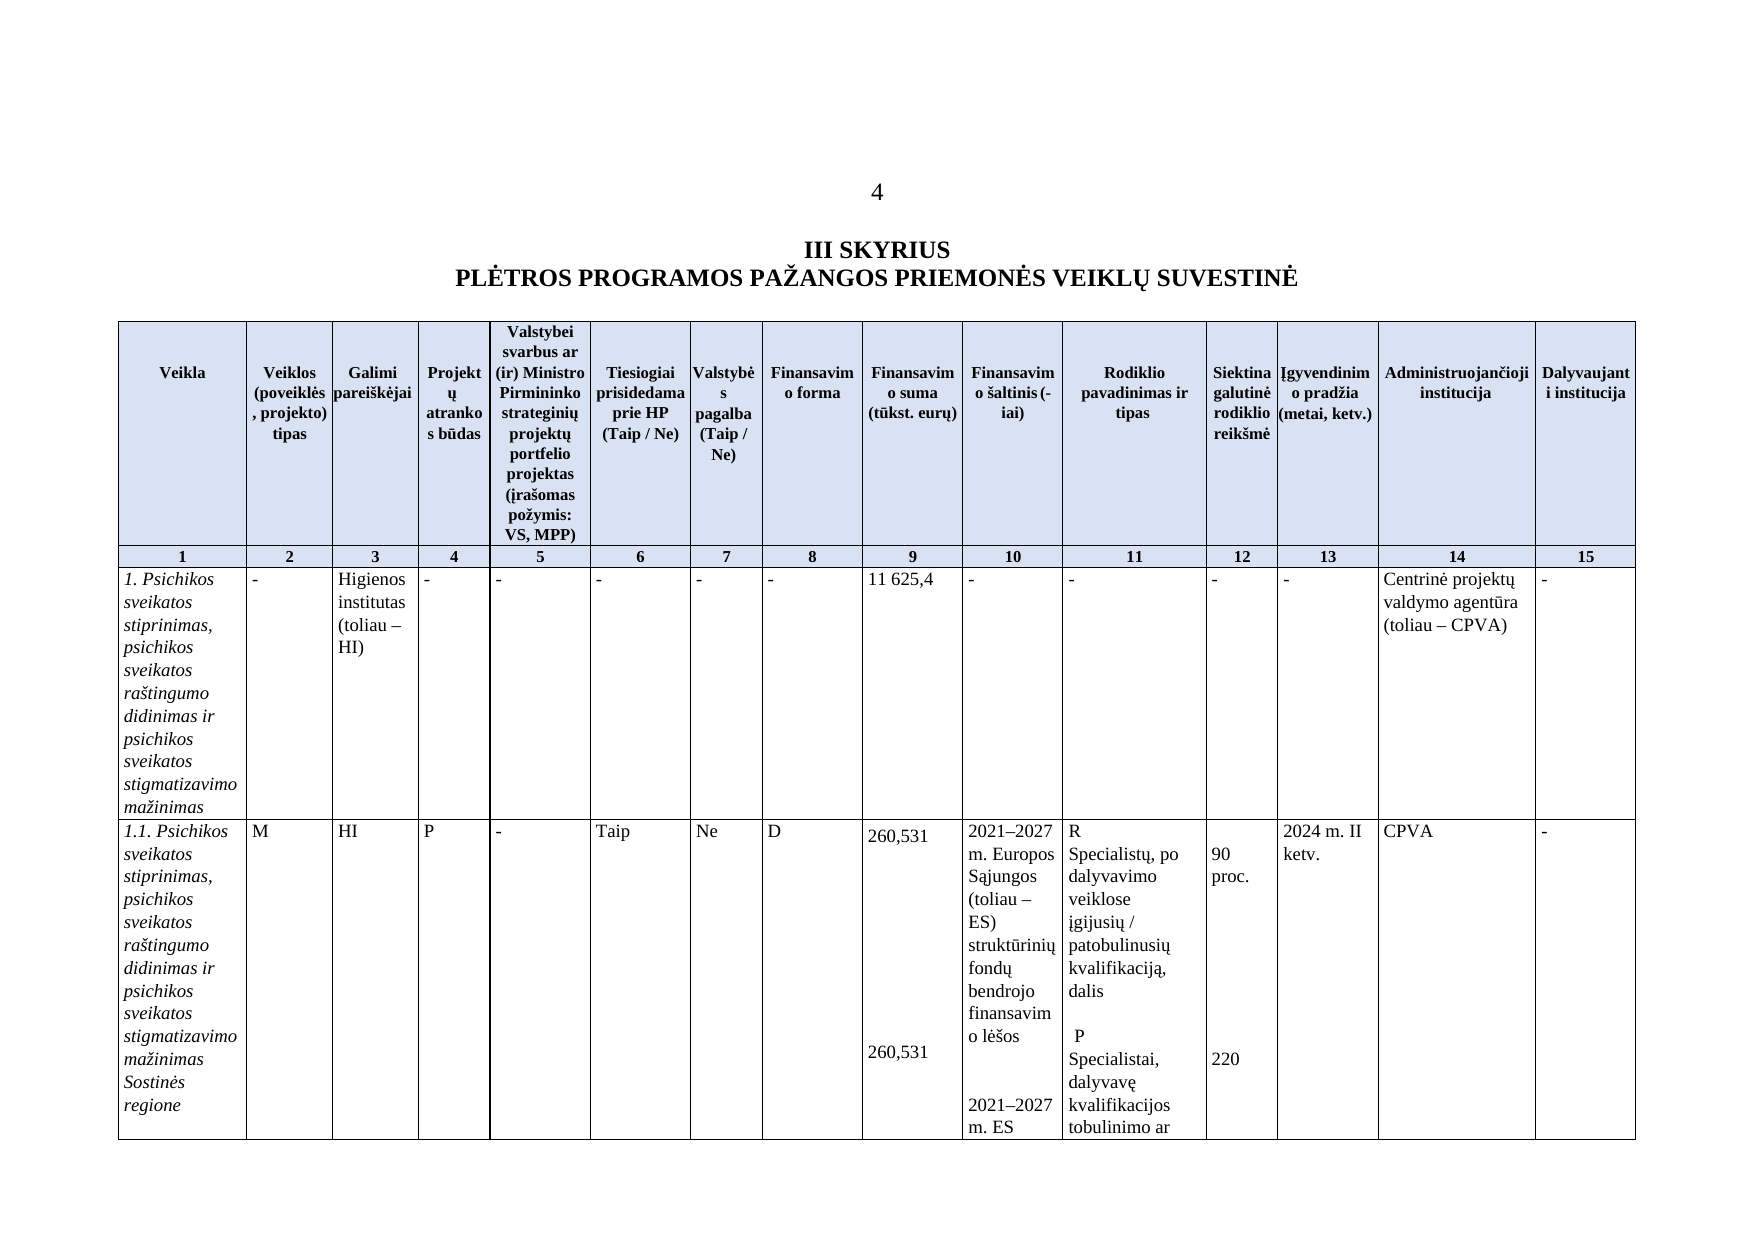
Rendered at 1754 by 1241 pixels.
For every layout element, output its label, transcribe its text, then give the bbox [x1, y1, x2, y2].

table_cell HI [333, 820, 418, 1139]
table_cell D [763, 820, 862, 1139]
table_cell - [591, 568, 690, 819]
table_cell - [247, 568, 332, 819]
table_cell - [1063, 568, 1206, 819]
table_cell - [1278, 568, 1378, 819]
table_header Galimi pareiškėjai [333, 322, 418, 545]
table_cell 6 [591, 546, 690, 567]
table_cell 260,531 260,531 [863, 820, 962, 1139]
table_cell Ne [691, 820, 762, 1139]
table_cell 1 [119, 546, 246, 567]
text III SKYRIUS [118, 235, 1636, 263]
table_cell CPVA [1379, 820, 1535, 1139]
table_cell 13 [1278, 546, 1378, 567]
table_cell Centrinė projektų valdymo agentūra (toliau – CPVA) [1379, 568, 1535, 819]
table_header Tiesiogiai prisidedama prie HP (Taip / Ne) [591, 322, 690, 545]
table_header Finansavimo forma [763, 322, 862, 545]
table_cell 14 [1379, 546, 1535, 567]
table_cell 1. Psichikos sveikatos stiprinimas, psichikos sveikatos raštingumo didinimas ir psichikos sveikatos stigmatizavimo mažinimas [119, 568, 246, 819]
table_cell 12 [1207, 546, 1277, 567]
table_cell 15 [1536, 546, 1635, 567]
table_cell 5 [491, 546, 590, 567]
table_header Rodiklio pavadinimas ir tipas [1063, 322, 1206, 545]
table_header Valstybei svarbus ar (ir) Ministro Pirmininko strateginių projektų portfelio projektas (įrašomas požymis: VS, MPP) [491, 322, 590, 545]
table_cell 8 [763, 546, 862, 567]
table_header Finansavimo šaltinis (-iai) [963, 322, 1062, 545]
table_cell Taip [591, 820, 690, 1139]
table_header Valstybės pagalba (Taip / Ne) [691, 322, 762, 545]
table_cell 3 [333, 546, 418, 567]
table_cell 4 [419, 546, 489, 567]
table_cell 10 [963, 546, 1062, 567]
table_header Administruojančioji institucija [1379, 322, 1535, 545]
table_cell - [1207, 568, 1277, 819]
table_cell - [1536, 568, 1635, 819]
table_cell 2021–2027 m. Europos Sąjungos (toliau – ES) struktūrinių fondų bendrojo finansavimo lėšos 2021–2027 m. ES [963, 820, 1062, 1139]
table_cell - [963, 568, 1062, 819]
table_cell 90 proc. 220 [1207, 820, 1277, 1139]
table_cell - [1536, 820, 1635, 1139]
text PLĖTROS PROGRAMOS PAŽANGOS PRIEMONĖS VEIKLŲ SUVESTINĖ [118, 263, 1636, 292]
table_header Įgyvendinimo pradžia (metai, ketv.) [1278, 322, 1378, 545]
table_cell 2 [247, 546, 332, 567]
table_cell - [419, 568, 489, 819]
table_cell 7 [691, 546, 762, 567]
table_header Veiklos (poveiklės, projekto) tipas [247, 322, 332, 545]
table_cell 11 625,4 [863, 568, 962, 819]
table_cell M [247, 820, 332, 1139]
table_cell R Specialistų, po dalyvavimo veiklose įgijusių / patobulinusių kvalifikaciją, dalis P Specialistai, dalyvavę kvalifikacijos tobulinimo ar [1063, 820, 1206, 1139]
table_cell - [691, 568, 762, 819]
table_cell Higienos institutas (toliau – HI) [333, 568, 418, 819]
table_header Finansavimo suma (tūkst. eurų) [863, 322, 962, 545]
table_cell - [491, 568, 590, 819]
table_cell P [419, 820, 489, 1139]
table_header Siektina galutinė rodiklio reikšmė [1207, 322, 1277, 545]
table_cell 11 [1063, 546, 1206, 567]
table_cell 9 [863, 546, 962, 567]
table_header Projektų atrankos būdas [419, 322, 489, 545]
table_header Veikla [119, 322, 246, 545]
table_header Dalyvaujanti institucija [1536, 322, 1635, 545]
table_cell - [763, 568, 862, 819]
table_cell 1.1. Psichikos sveikatos stiprinimas, psichikos sveikatos raštingumo didinimas ir psichikos sveikatos stigmatizavimo mažinimas Sostinės regione [119, 820, 246, 1139]
table_cell - [491, 820, 590, 1139]
table_cell 2024 m. II ketv. [1278, 820, 1378, 1139]
